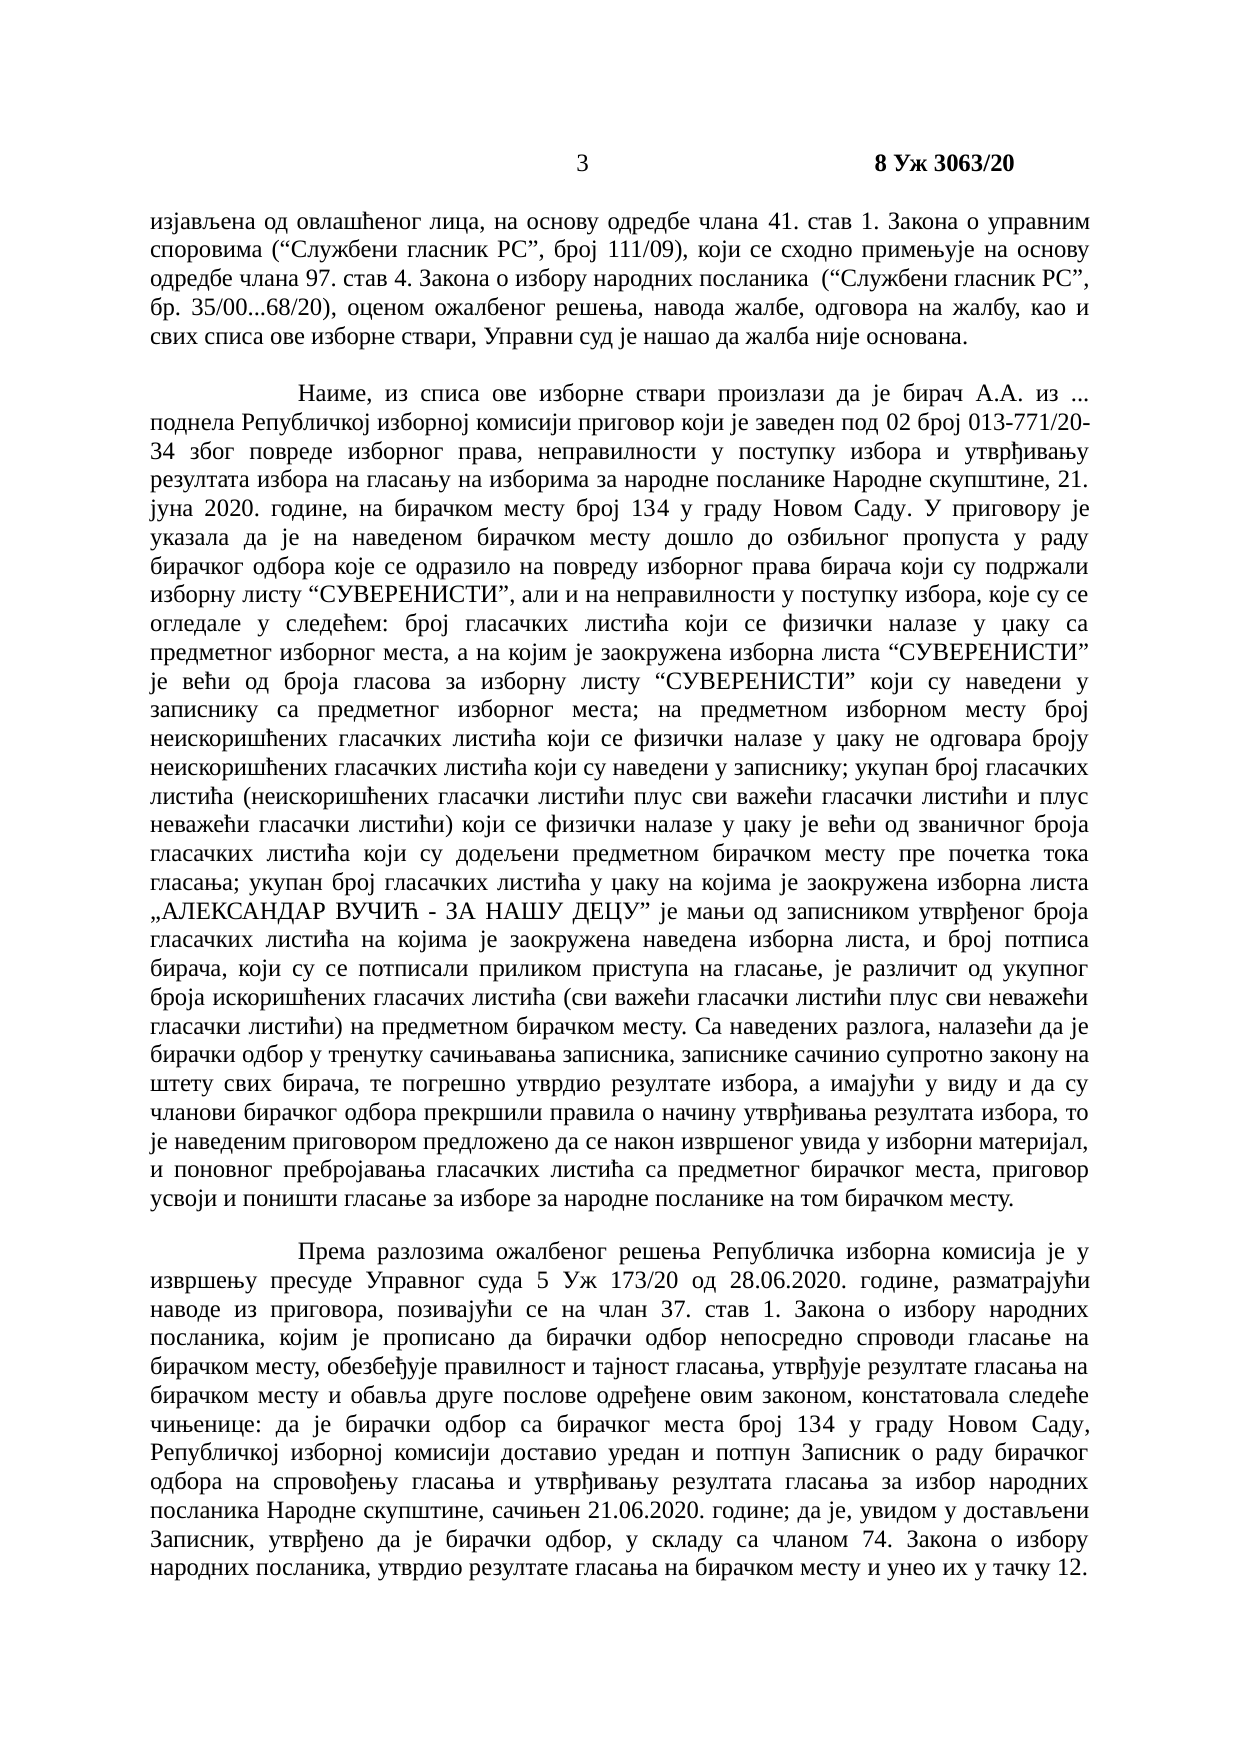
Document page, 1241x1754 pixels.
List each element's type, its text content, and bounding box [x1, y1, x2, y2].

text изјављена од овлашћеног лица, на основу одредбе члана 41. став 1. Закона о управним споровима (“Службени гласник РС”, број 111/09), који се сходно примењује на основу одредбе члана 97. став 4. Закона о избору народних посланика (“Службени гласник РС”, бр. 35/00...68/20), оценом ожалбеног решења, навода жалбе, одговора на жалбу, као и свих списа ове изборне ствари, Управни суд је нашао да жалба није основана. [150, 206, 1090, 349]
text Према разлозима ожалбеног решења Републичка изборна комисија је у извршењу пресуде Управног суда 5 Уж 173/20 од 28.06.2020. године, разматрајући наводе из приговора, позивајући се на члан 37. став 1. Закона о избору народних посланика, којим је прописано да бирачки одбор непосредно спроводи гласање на бирачком месту, обезбеђује правилност и тајност гласања, утврђује резултате гласања на бирачком месту и обавља друге послове одређене овим законом, констатовала следеће чињенице: да је бирачки одбор са бирачког места број 134 у граду Новом Саду, Републичкој изборној комисији доставио уредан и потпун Записник о раду бирачког одбора на спровођењу гласања и утврђивању резултата гласања за избор народних посланика Народне скупштине, сачињен 21.06.2020. године; да је, увидом у достављени Записник, утврђено да је бирачки одбор, у складу са чланом 74. Закона о избору народних посланика, утврдио резултате гласања на бирачком месту и унео их у тачку 12. [150, 1236, 1090, 1581]
text Наиме, из списа ове изборне ствари произлази да је бирач A.A. из ... поднела Републичкој изборној комисији приговор који је заведен под 02 број 013-771/20-34 због повреде изборног права, неправилности у поступку избора и утврђивању резултата избора на гласању на изборима за народне посланике Народне скупштине, 21. јуна 2020. године, на бирачком месту број 134 у граду Новом Саду. У приговору је указала да је на наведеном бирачком месту дошло до озбиљног пропуста у раду бирачког одбора које се одразило на повреду изборног права бирача који су подржали изборну листу “СУВЕРЕНИСТИ”, али и на неправилности у поступку избора, које су се огледале у следећем: број гласачких листића који се физички налазе у џаку са предметног изборног места, а на којим је заокружена изборна листа “СУВЕРЕНИСТИ” је већи од броја гласова за изборну листу “СУВЕРЕНИСТИ” који су наведени у записнику са предметног изборног места; на предметном изборном месту број неискоришћених гласачких листића који се физички налазе у џаку не одговара броју неискоришћених гласачких листића који су наведени у записнику; укупан број гласачких листића (неискоришћених гласачки листићи плус сви важећи гласачки листићи и плус неважећи гласачки листићи) који се физички налазе у џаку је већи од званичног броја гласачких листића који су додељени предметном бирачком месту пре почетка тока гласања; укупан број гласачких листића у џаку на којима је заокружена изборна листа „АЛЕКСАНДАР ВУЧИЋ - ЗА НАШУ ДЕЦУ” је мањи од записником утврђеног броја гласачких листића на којима је заокружена наведена изборна листа, и број потписа бирача, који су се потписали приликом приступа на гласање, је различит од укупног броја искоришћених гласачих листића (сви важећи гласачки листићи плус сви неважећи гласачки листићи) на предметном бирачком месту. Са наведених разлога, налазећи да је бирачки одбор у тренутку сачињавања записника, записнике сачинио супротно закону на штету свих бирача, те погрешно утврдио резултате избора, а имајући у виду и да су чланови бирачког одбора прекршили правила о начину утврђивања резултата избора, то је наведеним приговором предложено да се након извршеног увида у изборни материјал, и поновног пребројавања гласачких листића са предметног бирачког места, приговор усвоји и поништи гласање за изборе за народне посланике на том бирачком месту. [150, 378, 1090, 1212]
